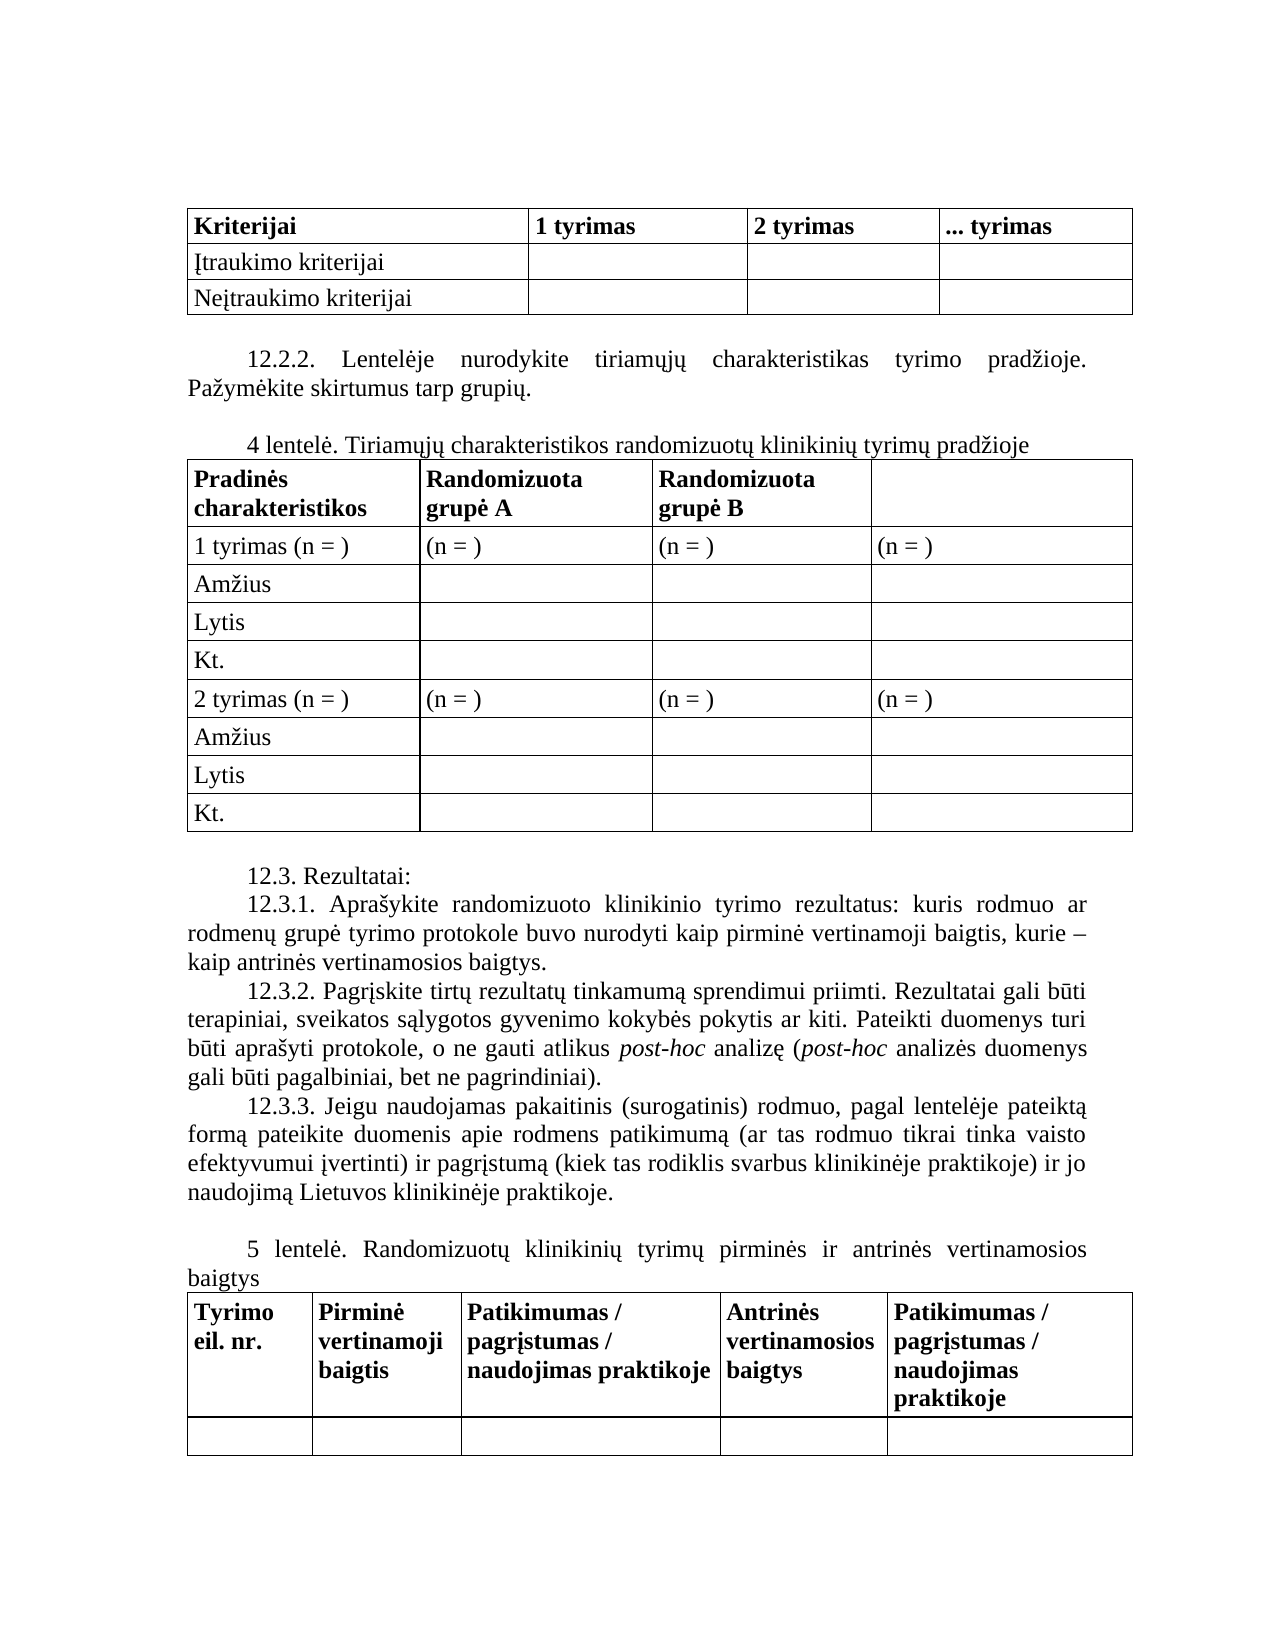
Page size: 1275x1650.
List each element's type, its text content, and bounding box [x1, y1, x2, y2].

table_cell [748, 244, 939, 279]
table_cell [653, 718, 871, 755]
table_cell (n = ) [872, 527, 1132, 564]
table_cell [653, 603, 871, 640]
table_header Randomizuota grupė A [421, 460, 652, 526]
text 5 lentelė. Randomizuotų klinikinių tyrimų pirminės ir antrinės vertinamosios baigtys [187, 1234, 1087, 1292]
table_header Pradinės charakteristikos [188, 460, 419, 526]
table_cell Amžius [188, 565, 419, 602]
table_cell [872, 718, 1132, 755]
table_cell Kt. [188, 794, 419, 831]
table_cell [653, 794, 871, 831]
table_cell [721, 1418, 887, 1454]
table_cell [421, 603, 652, 640]
table_cell [872, 603, 1132, 640]
table_cell [421, 641, 652, 678]
text 12.3.2. Pagrįskite tirtų rezultatų tinkamumą sprendimui priimti. Rezultatai gali būti terapiniai, sveikatos sąlygotos gyvenimo kokybės pokytis ar kiti. Pateikti duomenys turi būti aprašyti protokole, o ne gauti atlikus post-hoc analizę (post-hoc analizės duomenys gali būti pagalbiniai, bet ne pagrindiniai). [187, 976, 1087, 1091]
table_cell 1 tyrimas (n = ) [188, 527, 419, 564]
table_cell [872, 565, 1132, 602]
text 12.3.3. Jeigu naudojamas pakaitinis (surogatinis) rodmuo, pagal lentelėje pateiktą formą pateikite duomenis apie rodmens patikimumą (ar tas rodmuo tikrai tinka vaisto efektyvumui įvertinti) ir pagrįstumą (kiek tas rodiklis svarbus klinikinėje praktikoje) ir jo naudojimą Lietuvos klinikinėje praktikoje. [187, 1091, 1087, 1206]
table_cell Neįtraukimo kriterijai [188, 280, 528, 314]
table_cell [188, 1418, 312, 1454]
table_cell (n = ) [872, 680, 1132, 717]
table_cell [940, 244, 1132, 279]
table_cell (n = ) [421, 527, 652, 564]
table_cell [888, 1418, 1132, 1454]
table_cell [462, 1418, 720, 1454]
table_cell Įtraukimo kriterijai [188, 244, 528, 279]
table_cell [653, 756, 871, 793]
text 4 lentelė. Tiriamųjų charakteristikos randomizuotų klinikinių tyrimų pradžioje [187, 430, 1087, 459]
table_cell [529, 244, 747, 279]
table_header Randomizuota grupė B [653, 460, 871, 526]
table_cell [653, 565, 871, 602]
table_cell [421, 565, 652, 602]
table_header Patikimumas / pagrįstumas / naudojimas praktikoje [462, 1293, 720, 1416]
table_cell [748, 280, 939, 314]
table_header ... tyrimas [940, 209, 1132, 243]
table_cell [653, 641, 871, 678]
table_header Kriterijai [188, 209, 528, 243]
table_cell [313, 1418, 461, 1454]
table_cell [940, 280, 1132, 314]
table_cell [872, 794, 1132, 831]
table_cell Lytis [188, 603, 419, 640]
table_cell [529, 280, 747, 314]
table_cell [421, 794, 652, 831]
table_cell 2 tyrimas (n = ) [188, 680, 419, 717]
table_cell (n = ) [653, 680, 871, 717]
table_cell Amžius [188, 718, 419, 755]
table_cell [421, 756, 652, 793]
table_header Tyrimo eil. nr. [188, 1293, 312, 1416]
table_cell Lytis [188, 756, 419, 793]
table_cell (n = ) [421, 680, 652, 717]
table_header 2 tyrimas [748, 209, 939, 243]
text 12.3. Rezultatai: [187, 861, 1087, 889]
table_cell Kt. [188, 641, 419, 678]
table_header [872, 460, 1132, 526]
text 12.3.1. Aprašykite randomizuoto klinikinio tyrimo rezultatus: kuris rodmuo ar rodmenų grupė tyrimo protokole buvo nurodyti kaip pirminė vertinamoji baigtis, kurie – kaip antrinės vertinamosios baigtys. [187, 889, 1087, 976]
table_cell [872, 756, 1132, 793]
table_header Pirminė vertinamoji baigtis [313, 1293, 461, 1416]
table_header 1 tyrimas [529, 209, 747, 243]
table_cell [872, 641, 1132, 678]
text 12.2.2. Lentelėje nurodykite tiriamųjų charakteristikas tyrimo pradžioje. Pažymėkite skirtumus tarp grupių. [187, 344, 1087, 402]
table_cell (n = ) [653, 527, 871, 564]
table_header Patikimumas / pagrįstumas / naudojimas praktikoje [888, 1293, 1132, 1416]
table_header Antrinės vertinamosios baigtys [721, 1293, 887, 1416]
table_cell [421, 718, 652, 755]
